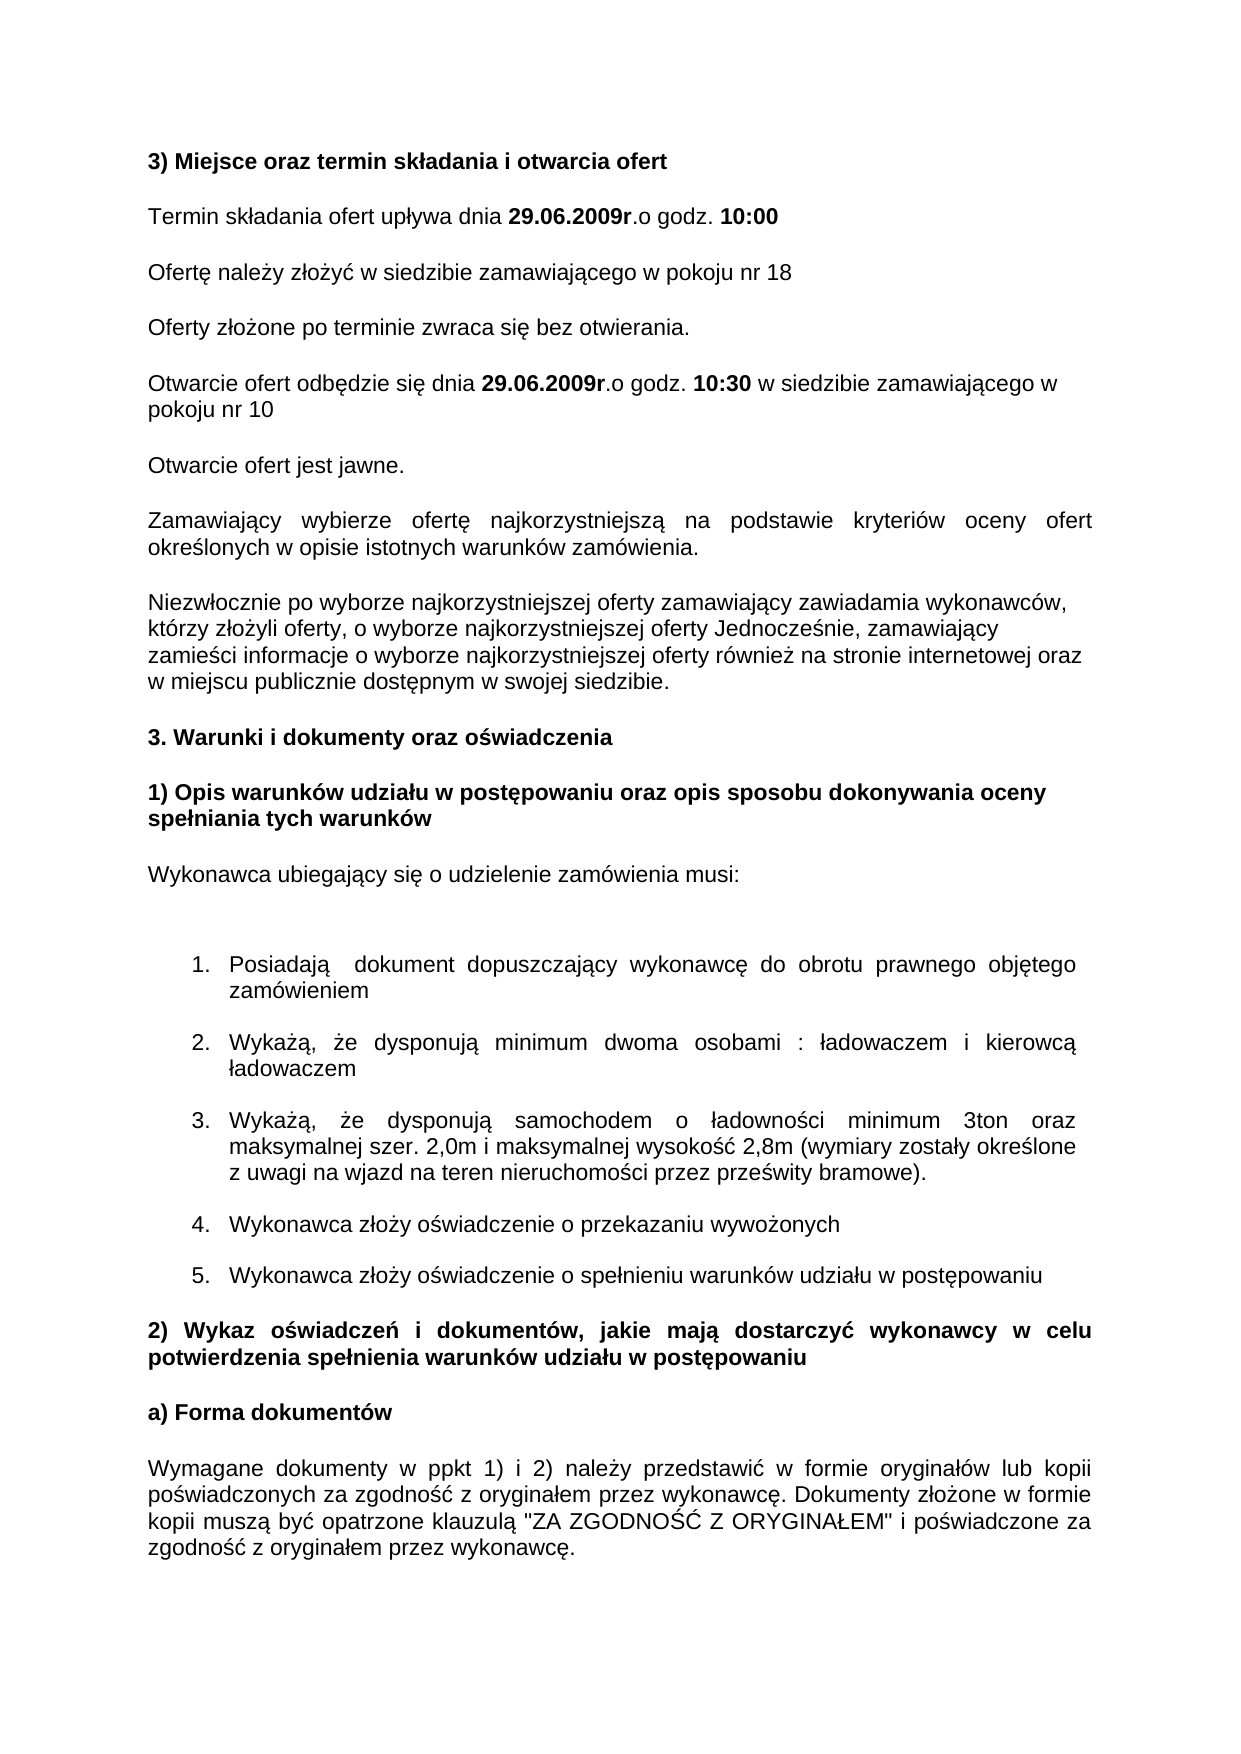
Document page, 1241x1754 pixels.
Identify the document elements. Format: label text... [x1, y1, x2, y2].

text Wykonawca ubiegający się o udzielenie zamówienia musi: [148, 861, 1092, 887]
list Wykonawca złoży oświadczenie o przekazaniu wywożonych [191, 1211, 1077, 1237]
text a) Forma dokumentów [148, 1399, 1092, 1426]
text Otwarcie ofert odbędzie się dnia 29.06.2009r.o godz. 10:30 w siedzibie zamawiającego w pokoju nr 10 [148, 370, 1092, 422]
text Termin składania ofert upływa dnia 29.06.2009r.o godz. 10:00 [148, 203, 1092, 229]
text Otwarcie ofert jest jawne. [148, 452, 1092, 478]
text 1) Opis warunków udziału w postępowaniu oraz opis sposobu dokonywania oceny spełniania tych warunków [148, 779, 1092, 832]
text Oferty złożone po terminie zwraca się bez otwierania. [148, 314, 1092, 341]
list Wykażą, że dysponują minimum dwoma osobami : ładowaczem i kierowcą ładowaczem [191, 1029, 1077, 1082]
list Posiadają dokument dopuszczający wykonawcę do obrotu prawnego objętego zamówieniem [191, 951, 1077, 1004]
text Wymagane dokumenty w ppkt 1) i 2) należy przedstawić w formie oryginałów lub kopii poświadczonych za zgodność z oryginałem przez wykonawcę. Dokumenty złożone w formie kopii muszą być opatrzone klauzulą "ZA ZGODNOŚĆ Z ORYGINAŁEM" i poświadczone za zgodność z oryginałem przez wykonawcę. [148, 1455, 1092, 1560]
text Niezwłocznie po wyborze najkorzystniejszej oferty zamawiający zawiadamia wykonawców, którzy złożyli oferty, o wyborze najkorzystniejszej oferty Jednocześnie, zamawiający zamieści informacje o wyborze najkorzystniejszej oferty również na stronie internetowej oraz w miejscu publicznie dostępnym w swojej siedzibie. [148, 589, 1092, 694]
text 3. Warunki i dokumenty oraz oświadczenia [148, 723, 1092, 750]
text Ofertę należy złożyć w siedzibie zamawiającego w pokoju nr 18 [148, 259, 1092, 285]
list Wykażą, że dysponują samochodem o ładowności minimum 3ton oraz maksymalnej szer. 2,0m i maksymalnej wysokość 2,8m (wymiary zostały określone z uwagi na wjazd na teren nieruchomości przez prześwity bramowe). [191, 1107, 1077, 1186]
list Wykonawca złoży oświadczenie o spełnieniu warunków udziału w postępowaniu [191, 1262, 1077, 1288]
text 3) Miejsce oraz termin składania i otwarcia ofert [148, 148, 1092, 174]
text Zamawiający wybierze ofertę najkorzystniejszą na podstawie kryteriów oceny ofert określonych w opisie istotnych warunków zamówienia. [148, 507, 1092, 560]
text 2) Wykaz oświadczeń i dokumentów, jakie mają dostarczyć wykonawcy w celu potwierdzenia spełnienia warunków udziału w postępowaniu [148, 1317, 1092, 1370]
